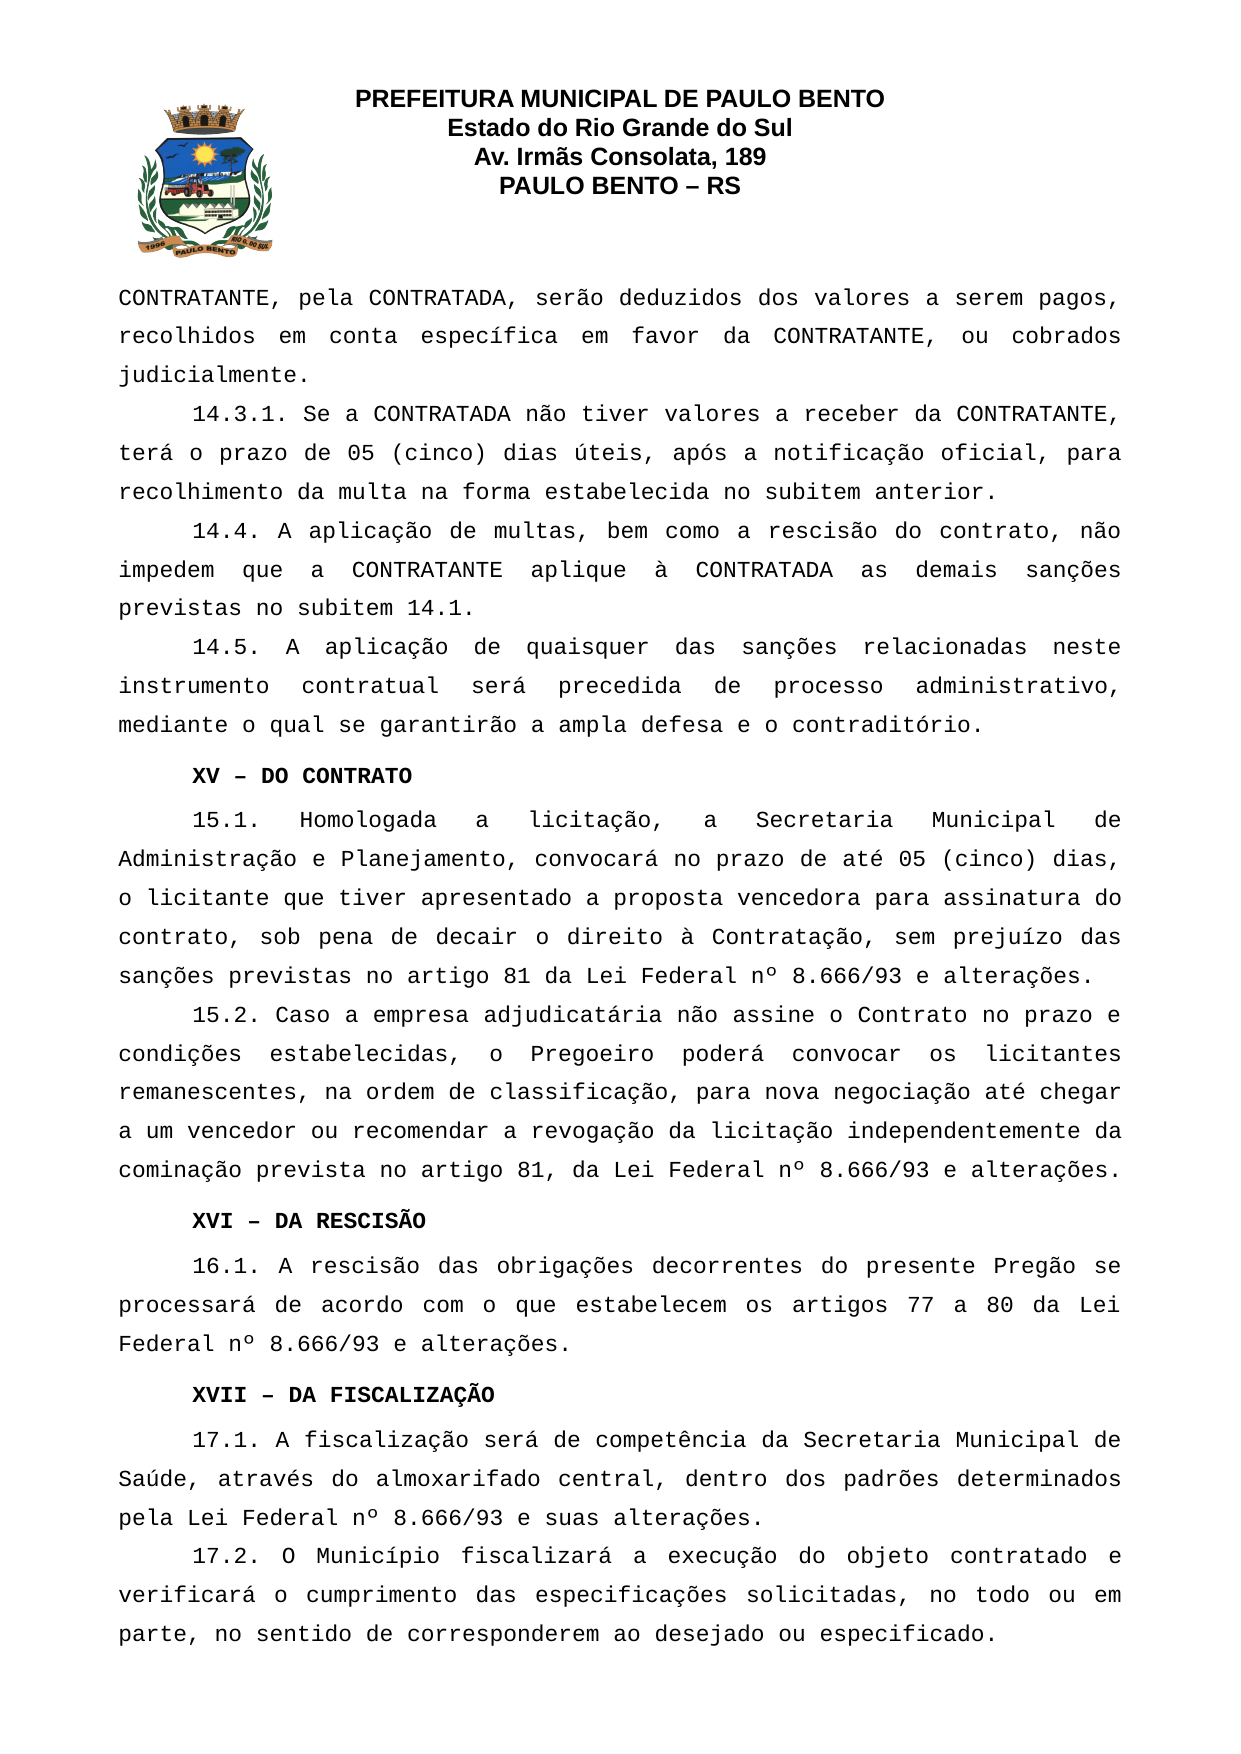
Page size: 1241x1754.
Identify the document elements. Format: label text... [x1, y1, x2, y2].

text 15.2. Caso a empresa adjudicatária não assine o Contrato no prazo e condições estabelecidas, o Pregoeiro poderá convocar os licitantes remanescentes, na ordem de classificação, para nova negociação até chegar a um vencedor ou recomendar a revogação da licitação independentemente da cominação prevista no artigo 81, da Lei Federal nº 8.666/93 e alterações. [118, 1003, 1122, 1184]
picture [137, 103, 273, 258]
text 14.5. A aplicação de quaisquer das sanções relacionadas neste instrumento contratual será precedida de processo administrativo, mediante o qual se garantirão a ampla defesa e o contraditório. [118, 636, 1122, 739]
text 14.4. A aplicação de multas, bem como a rescisão do contrato, não impedem que a CONTRATANTE aplique à CONTRATADA as demais sanções previstas no subitem 14.1. [118, 519, 1122, 623]
text 15.1. Homologada a licitação, a Secretaria Municipal de Administração e Planejamento, convocará no prazo de até 05 (cinco) dias, o licitante que tiver apresentado a proposta vencedora para assinatura do contrato, sob pena de decair o direito à Contratação, sem prejuízo das sanções previstas no artigo 81 da Lei Federal nº 8.666/93 e alterações. [118, 809, 1122, 990]
text XV – DO CONTRATO [118, 764, 1122, 790]
text 14.3.1. Se a CONTRATADA não tiver valores a receber da CONTRATANTE, terá o prazo de 05 (cinco) dias úteis, após a notificação oficial, para recolhimento da multa na forma estabelecida no subitem anterior. [118, 402, 1122, 506]
text 17.1. A fiscalização será de competência da Secretaria Municipal de Saúde, através do almoxarifado central, dentro dos padrões determinados pela Lei Federal nº 8.666/93 e suas alterações. [118, 1428, 1122, 1532]
text CONTRATANTE, pela CONTRATADA, serão deduzidos dos valores a serem pagos, recolhidos em conta específica em favor da CONTRATANTE, ou cobrados judicialmente. [118, 286, 1122, 389]
text XVII – DA FISCALIZAÇÃO [118, 1383, 1122, 1409]
text 17.2. O Município fiscalizará a execução do objeto contratado e verificará o cumprimento das especificações solicitadas, no todo ou em parte, no sentido de corresponderem ao desejado ou especificado. [118, 1545, 1122, 1648]
text 16.1. A rescisão das obrigações decorrentes do presente Pregão se processará de acordo com o que estabelecem os artigos 77 a 80 da Lei Federal nº 8.666/93 e alterações. [118, 1254, 1122, 1358]
text XVI – DA RESCISÃO [118, 1210, 1122, 1236]
